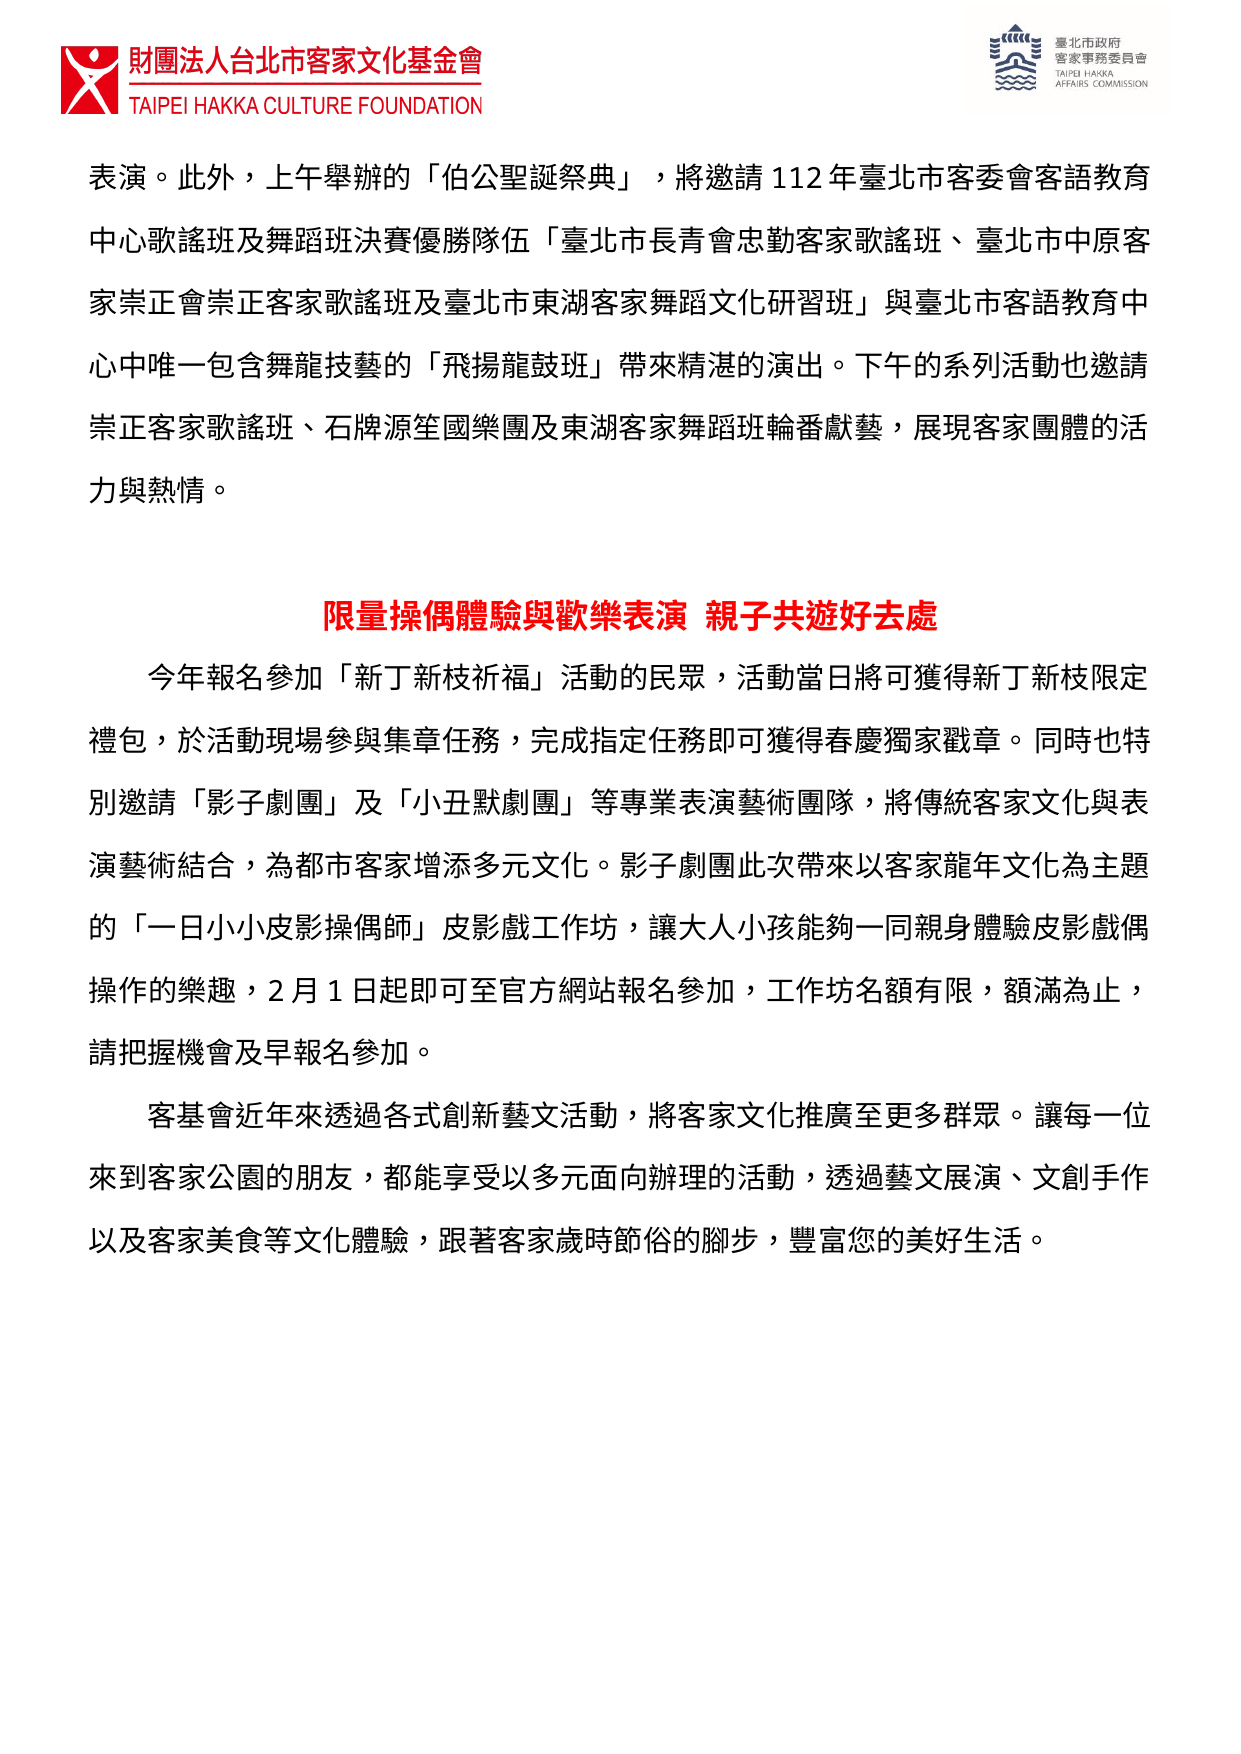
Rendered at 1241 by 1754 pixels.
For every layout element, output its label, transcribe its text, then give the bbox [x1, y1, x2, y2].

text 客基會近年來透過各式創新藝文活動，將客家文化推廣至更多群眾。讓每一位來到客家公園的朋友，都能享受以多元面向辦理的活動，透過藝文展演、文創手作以及客家美食等文化體驗，跟著客家歲時節俗的腳步，豐富您的美好生活。 [89, 1072, 1152, 1259]
text 本次春慶除傳統祈福活動外，並舉辦各式精彩豐富的藝文展演。金曲客家歌王羅文裕攜手臺灣最年輕搖滾樂團「J HALL樂團」，帶來充滿傳承意義的精彩表演，並與臺北市立大學運動藝術學系「龍獅運動組」合體，帶來兼具傳統及動感的舞龍表演。此外，上午舉辦的「伯公聖誕祭典」，將邀請112年臺北市客委會客語教育中心歌謠班及舞蹈班決賽優勝隊伍「臺北市長青會忠勤客家歌謠班、臺北市中原客家崇正會崇正客家歌謠班及臺北市東湖客家舞蹈文化研習班」與臺北市客語教育中心中唯一包含舞龍技藝的「飛揚龍鼓班」帶來精湛的演出。下午的系列活動也邀請崇正客家歌謠班、石牌源笙國樂團及東湖客家舞蹈班輪番獻藝，展現客家團體的活力與熱情。 [89, 134, 1152, 509]
text 今年報名參加「新丁新枝祈福」活動的民眾，活動當日將可獲得新丁新枝限定禮包，於活動現場參與集章任務，完成指定任務即可獲得春慶獨家戳章。同時也特別邀請「影子劇團」及「小丑默劇團」等專業表演藝術團隊，將傳統客家文化與表演藝術結合，為都市客家增添多元文化。影子劇團此次帶來以客家龍年文化為主題的「一日小小皮影操偶師」皮影戲工作坊，讓大人小孩能夠一同親身體驗皮影戲偶操作的樂趣，2月1日起即可至官方網站報名參加，工作坊名額有限，額滿為止，請把握機會及早報名參加。 [89, 634, 1152, 1072]
text 限量操偶體驗與歡樂表演 親子共遊好去處 [148, 572, 1113, 634]
